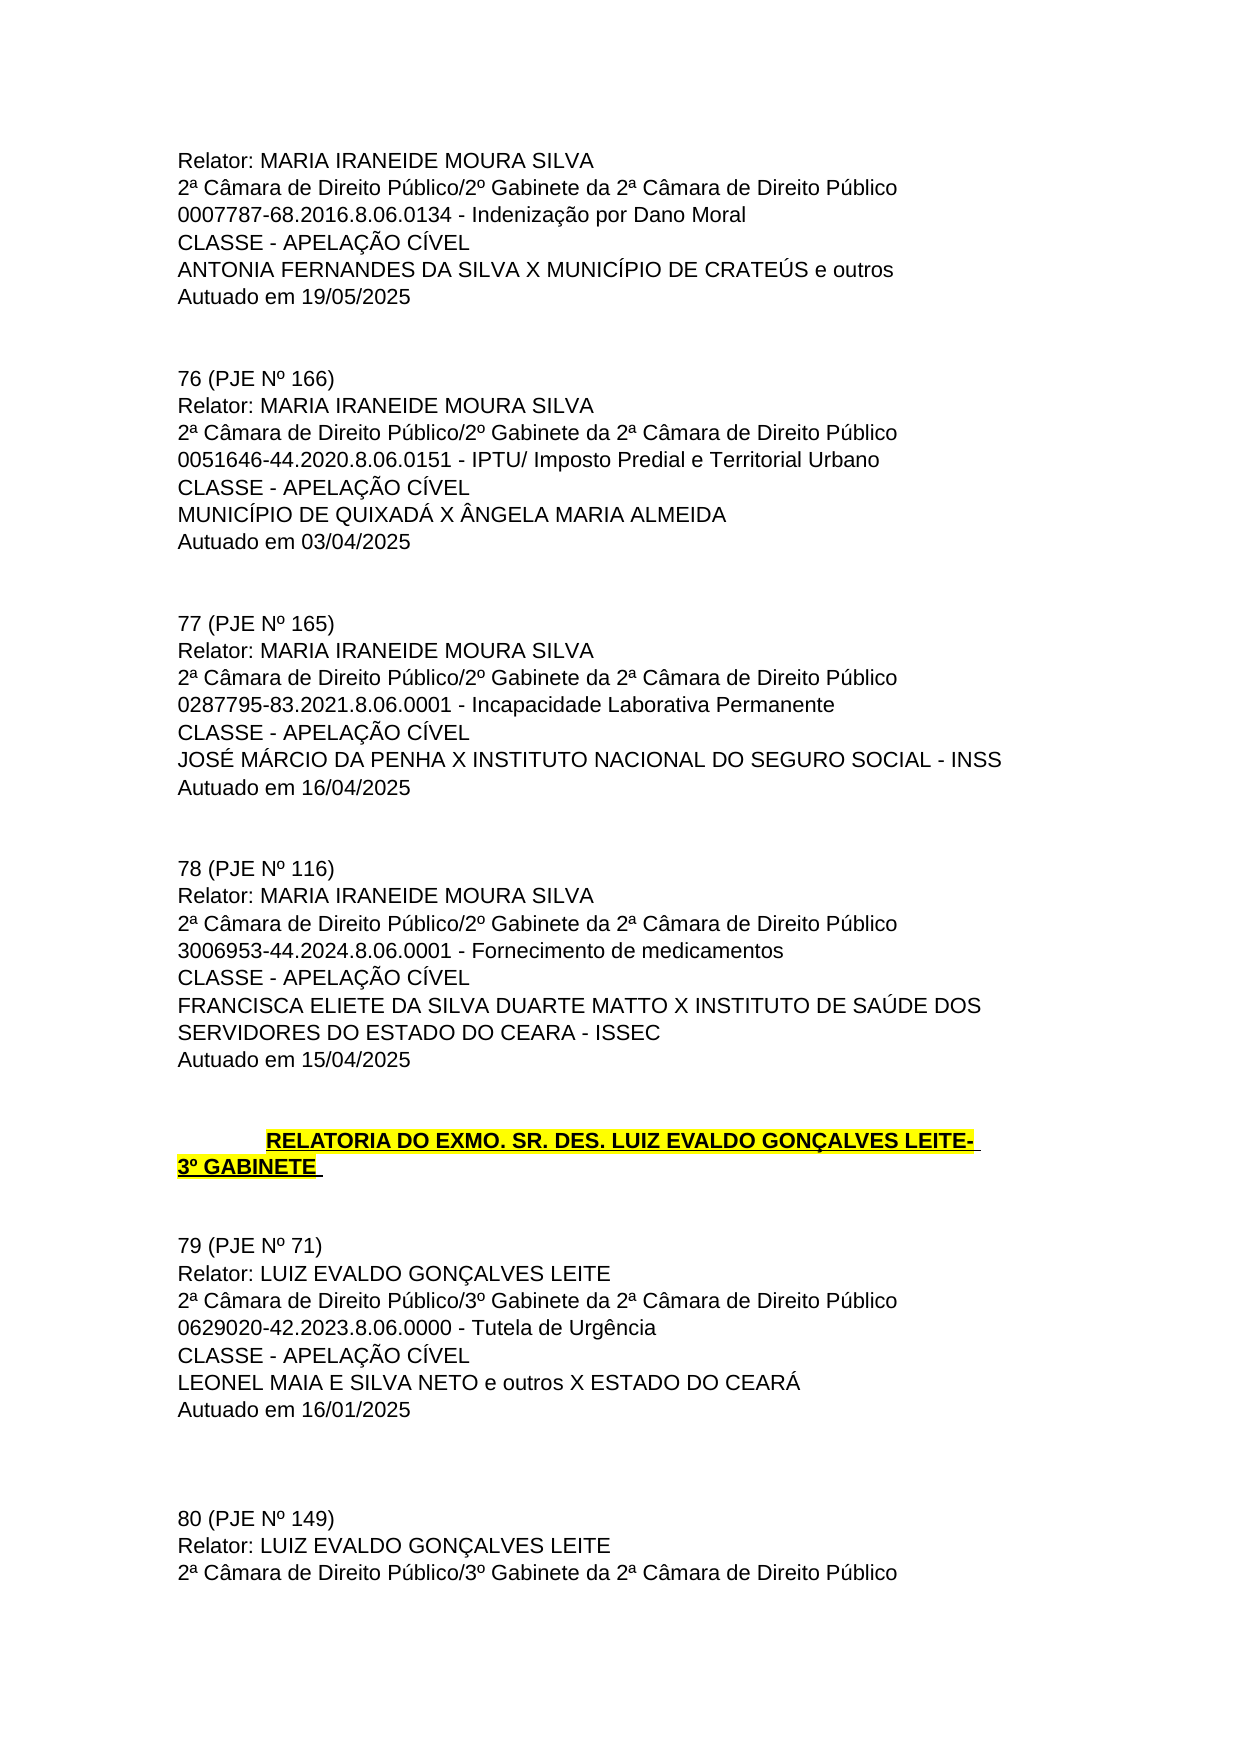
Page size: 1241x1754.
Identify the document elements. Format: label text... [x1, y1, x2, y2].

text CLASSE - APELAÇÃO CÍVEL JOSÉ MÁRCIO DA PENHA X INSTITUTO NACIONAL DO SEGURO SOCIAL - INSS [177, 720, 1063, 772]
text 3º GABINETE [177, 1154, 1063, 1179]
text Relator: MARIA IRANEIDE MOURA SILVA [177, 883, 1063, 908]
text Autuado em 03/04/2025 [177, 529, 1063, 554]
text Autuado em 16/04/2025 [177, 774, 1063, 800]
text Autuado em 19/05/2025 [177, 284, 1063, 309]
subtitle 3006953-44.2024.8.06.0001 - Fornecimento de medicamentos [177, 938, 1063, 963]
text Autuado em 15/04/2025 [177, 1047, 1063, 1072]
text 2ª Câmara de Direito Público/2º Gabinete da 2ª Câmara de Direito Público [177, 420, 1063, 445]
text 77 (PJE Nº 165) [177, 611, 1063, 636]
text 2ª Câmara de Direito Público/2º Gabinete da 2ª Câmara de Direito Público [177, 175, 1063, 200]
text 78 (PJE Nº 116) [177, 856, 1063, 881]
text 76 (PJE Nº 166) [177, 366, 1063, 391]
text RELATORIA DO EXMO. SR. DES. LUIZ EVALDO GONÇALVES LEITE- [177, 1128, 1063, 1154]
subtitle 0629020-42.2023.8.06.0000 - Tutela de Urgência [177, 1315, 1063, 1340]
text Autuado em 16/01/2025 [177, 1397, 1063, 1422]
text CLASSE - APELAÇÃO CÍVEL ANTONIA FERNANDES DA SILVA X MUNICÍPIO DE CRATEÚS e outros [177, 230, 1063, 282]
text 2ª Câmara de Direito Público/2º Gabinete da 2ª Câmara de Direito Público [177, 910, 1063, 936]
text CLASSE - APELAÇÃO CÍVEL MUNICÍPIO DE QUIXADÁ X ÂNGELA MARIA ALMEIDA [177, 475, 1063, 527]
text 2ª Câmara de Direito Público/2º Gabinete da 2ª Câmara de Direito Público [177, 665, 1063, 690]
text Relator: MARIA IRANEIDE MOURA SILVA [177, 393, 1063, 418]
text Relator: LUIZ EVALDO GONÇALVES LEITE [177, 1260, 1063, 1286]
subtitle 0051646-44.2020.8.06.0151 - IPTU/ Imposto Predial e Territorial Urbano [177, 447, 1063, 472]
text Relator: MARIA IRANEIDE MOURA SILVA [177, 148, 1063, 173]
text CLASSE - APELAÇÃO CÍVEL FRANCISCA ELIETE DA SILVA DUARTE MATTO X INSTITUTO DE SAÚDE DOS SERVIDORES DO ESTADO DO CEARA - ISSEC [177, 965, 1063, 1045]
text 2ª Câmara de Direito Público/3º Gabinete da 2ª Câmara de Direito Público [177, 1288, 1063, 1313]
subtitle 0287795-83.2021.8.06.0001 - Incapacidade Laborativa Permanente [177, 692, 1063, 718]
text Relator: MARIA IRANEIDE MOURA SILVA [177, 638, 1063, 663]
text Relator: LUIZ EVALDO GONÇALVES LEITE [177, 1533, 1063, 1558]
text 2ª Câmara de Direito Público/3º Gabinete da 2ª Câmara de Direito Público [177, 1560, 1063, 1585]
subtitle 0007787-68.2016.8.06.0134 - Indenização por Dano Moral [177, 202, 1063, 227]
text 79 (PJE Nº 71) [177, 1233, 1063, 1258]
text 80 (PJE Nº 149) [177, 1506, 1063, 1531]
text CLASSE - APELAÇÃO CÍVEL LEONEL MAIA E SILVA NETO e outros X ESTADO DO CEARÁ [177, 1342, 1063, 1395]
